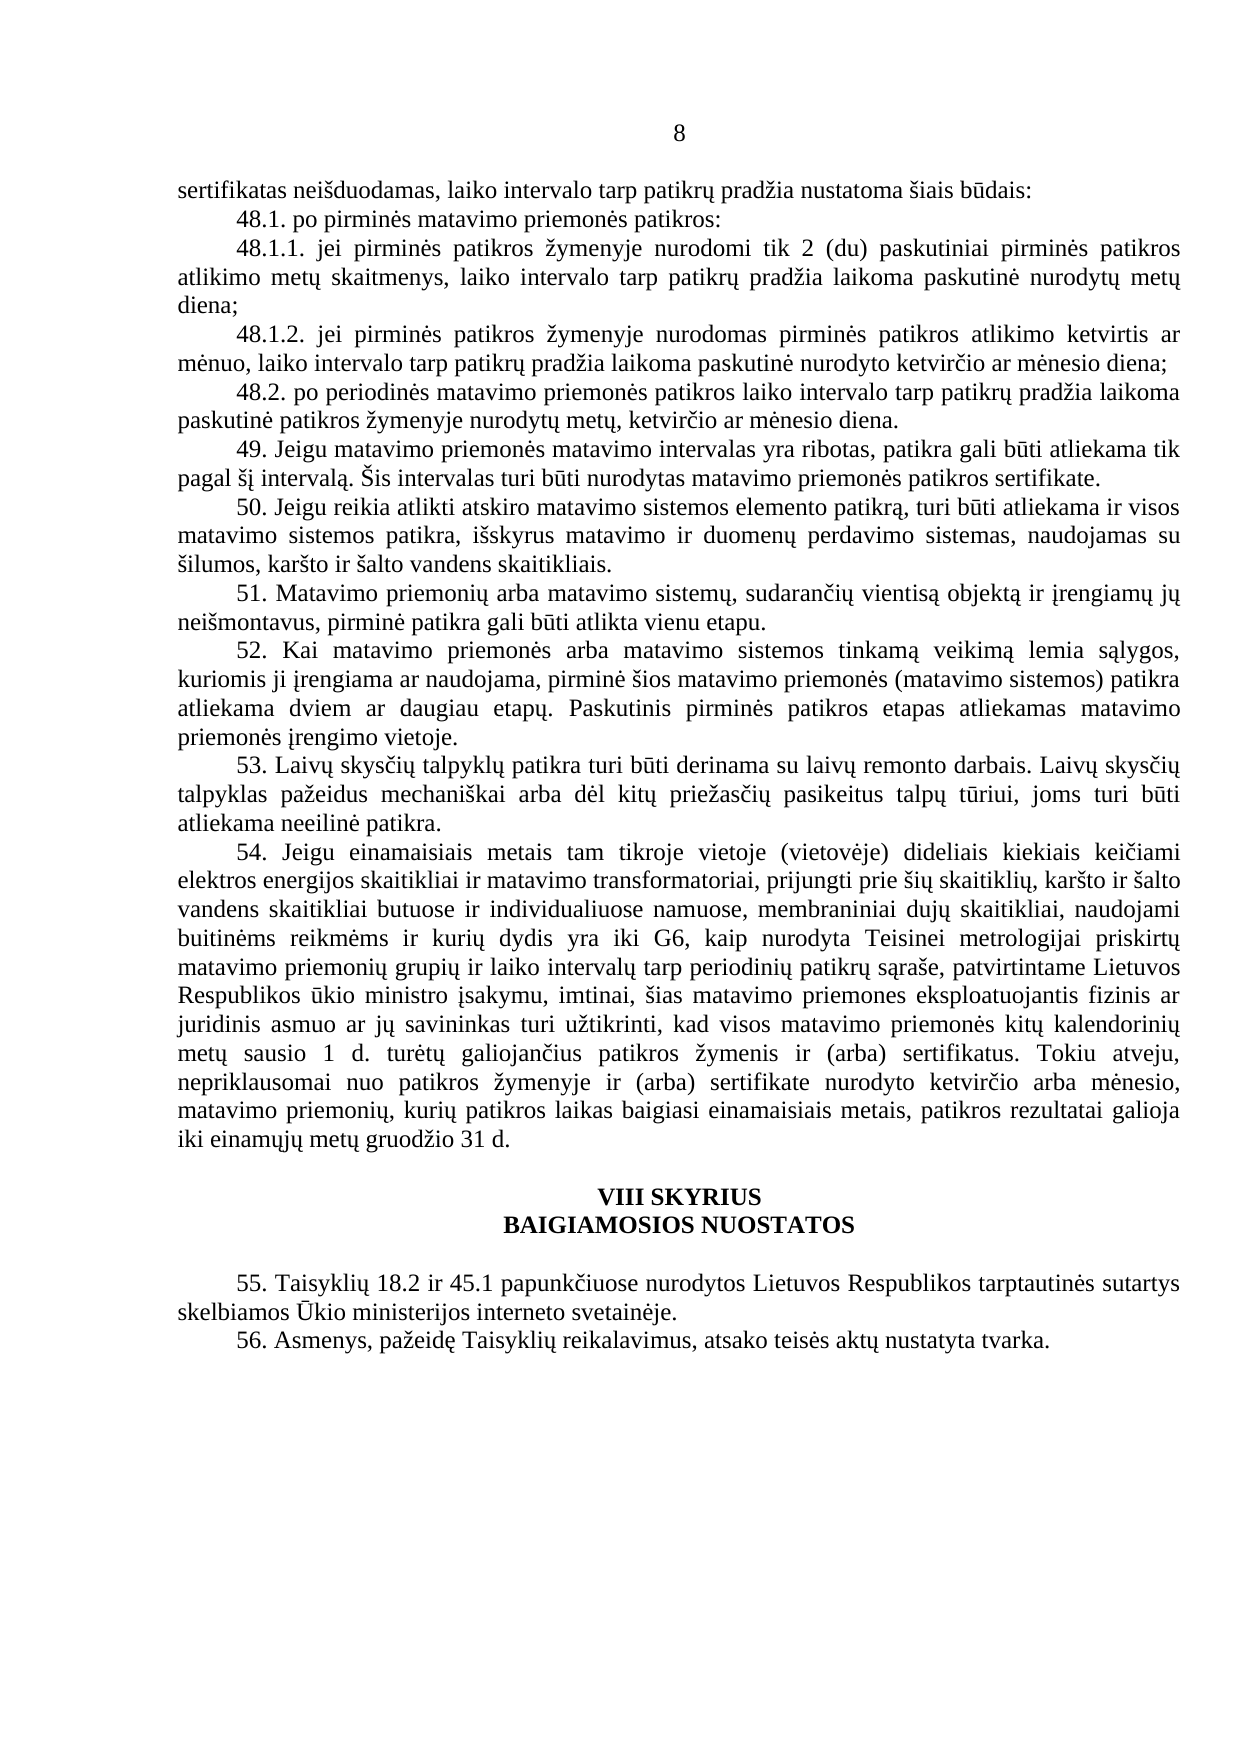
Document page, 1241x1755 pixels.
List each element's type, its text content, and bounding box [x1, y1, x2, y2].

text 49. Jeigu matavimo priemonės matavimo intervalas yra ribotas, patikra gali būti atliekama tik pagal šį intervalą. Šis intervalas turi būti nurodytas matavimo priemonės patikros sertifikate. [177, 434, 1181, 492]
text viii skyrius [177, 1182, 1181, 1211]
text baigiamosios nuostatos [177, 1211, 1181, 1239]
text 48.1.1. jei pirminės patikros žymenyje nurodomi tik 2 (du) paskutiniai pirminės patikros atlikimo metų skaitmenys, laiko intervalo tarp patikrų pradžia laikoma paskutinė nurodytų metų diena; [177, 233, 1181, 319]
text 52. Kai matavimo priemonės arba matavimo sistemos tinkamą veikimą lemia sąlygos, kuriomis ji įrengiama ar naudojama, pirminė šios matavimo priemonės (matavimo sistemos) patikra atliekama dviem ar daugiau etapų. Paskutinis pirminės patikros etapas atliekamas matavimo priemonės įrengimo vietoje. [177, 636, 1181, 751]
text 48.1. po pirminės matavimo priemonės patikros: [177, 204, 1181, 233]
text 51. Matavimo priemonių arba matavimo sistemų, sudarančių vientisą objektą ir įrengiamų jų neišmontavus, pirminė patikra gali būti atlikta vienu etapu. [177, 578, 1181, 636]
text 56. Asmenys, pažeidę Taisyklių reikalavimus, atsako teisės aktų nustatyta tvarka. [177, 1326, 1181, 1354]
text 48.1.2. jei pirminės patikros žymenyje nurodomas pirminės patikros atlikimo ketvirtis ar mėnuo, laiko intervalo tarp patikrų pradžia laikoma paskutinė nurodyto ketvirčio ar mėnesio diena; [177, 319, 1181, 377]
text 50. Jeigu reikia atlikti atskiro matavimo sistemos elemento patikrą, turi būti atliekama ir visos matavimo sistemos patikra, išskyrus matavimo ir duomenų perdavimo sistemas, naudojamas su šilumos, karšto ir šalto vandens skaitikliais. [177, 492, 1181, 578]
text 48.2. po periodinės matavimo priemonės patikros laiko intervalo tarp patikrų pradžia laikoma paskutinė patikros žymenyje nurodytų metų, ketvirčio ar mėnesio diena. [177, 377, 1181, 434]
text 55. Taisyklių 18.2 ir 45.1 papunkčiuose nurodytos Lietuvos Respublikos tarptautinės sutartys skelbiamos Ūkio ministerijos interneto svetainėje. [177, 1268, 1181, 1326]
text sertifikatas neišduodamas, laiko intervalo tarp patikrų pradžia nustatoma šiais būdais: [177, 176, 1181, 204]
text 54. Jeigu einamaisiais metais tam tikroje vietoje (vietovėje) dideliais kiekiais keičiami elektros energijos skaitikliai ir matavimo transformatoriai, prijungti prie šių skaitiklių, karšto ir šalto vandens skaitikliai butuose ir individualiuose namuose, membraniniai dujų skaitikliai, naudojami buitinėms reikmėms ir kurių dydis yra iki G6, kaip nurodyta Teisinei metrologijai priskirtų matavimo priemonių grupių ir laiko intervalų tarp periodinių patikrų sąraše, patvirtintame Lietuvos Respublikos ūkio ministro įsakymu, imtinai, šias matavimo priemones eksploatuojantis fizinis ar juridinis asmuo ar jų savininkas turi užtikrinti, kad visos matavimo priemonės kitų kalendorinių metų sausio 1 d. turėtų galiojančius patikros žymenis ir (arba) sertifikatus. Tokiu atveju, nepriklausomai nuo patikros žymenyje ir (arba) sertifikate nurodyto ketvirčio arba mėnesio, matavimo priemonių, kurių patikros laikas baigiasi einamaisiais metais, patikros rezultatai galioja iki einamųjų metų gruodžio 31 d. [177, 837, 1181, 1153]
text 53. Laivų skysčių talpyklų patikra turi būti derinama su laivų remonto darbais. Laivų skysčių talpyklas pažeidus mechaniškai arba dėl kitų priežasčių pasikeitus talpų tūriui, joms turi būti atliekama neeilinė patikra. [177, 751, 1181, 837]
